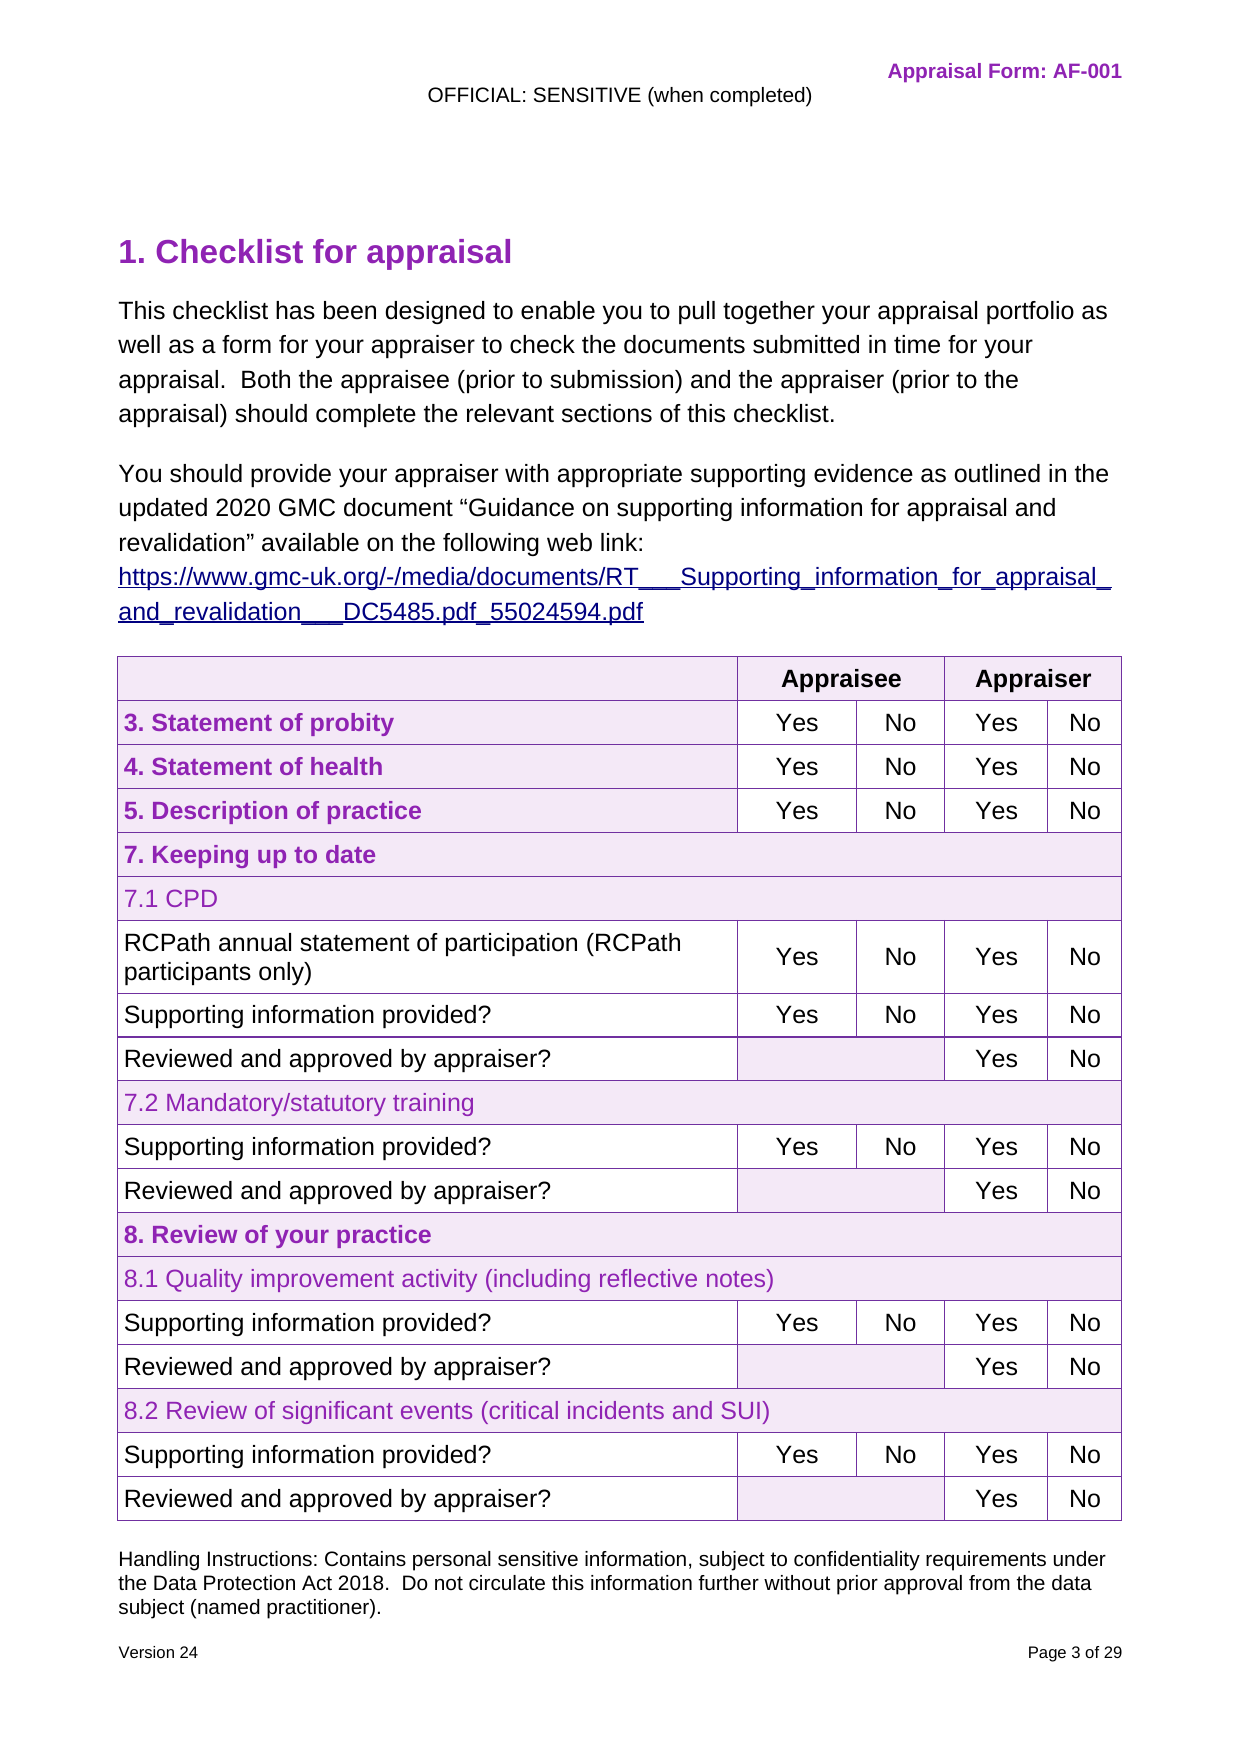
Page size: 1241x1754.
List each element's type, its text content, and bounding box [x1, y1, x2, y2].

table_cell Yes [738, 1125, 856, 1168]
table_header Appraiser [945, 657, 1121, 700]
table_cell Yes [738, 1301, 856, 1344]
table_cell No [857, 1125, 944, 1168]
table_cell No [1048, 701, 1121, 744]
table_cell Reviewed and approved by appraiser? [118, 1038, 737, 1080]
text You should provide your appraiser with appropriate supporting evidence as outlined in the updated 2020 GMC document “Guidance on supporting information for appraisal and revalidation” available on the following web link: https://www.gmc-uk.org/-/media/documents/RT___Supporting_information_for_appraisal_and_revalidation___DC5485.pdf_55024594.pdf [118, 458, 1122, 625]
text This checklist has been designed to enable you to pull together your appraisal portfolio as well as a form for your appraiser to check the documents submitted in time for your appraisal. Both the appraisee (prior to submission) and the appraiser (prior to the appraisal) should complete the relevant sections of this checklist. [118, 296, 1122, 428]
table_cell No [1048, 1301, 1121, 1344]
table_cell No [857, 789, 944, 832]
table_cell No [1048, 921, 1121, 992]
table_cell No [1048, 1345, 1121, 1388]
table_cell No [1048, 745, 1121, 788]
table_cell Supporting information provided? [118, 1433, 737, 1476]
table_cell [856, 1345, 944, 1388]
table_cell [738, 1345, 856, 1388]
table_cell RCPath annual statement of participation (RCPath participants only) [118, 921, 737, 992]
table_cell Yes [945, 1433, 1047, 1476]
table_cell Reviewed and approved by appraiser? [118, 1477, 737, 1520]
table_cell 7.1 CPD [118, 877, 1121, 920]
table_cell 5. Description of practice [118, 789, 737, 832]
table_cell Yes [945, 701, 1047, 744]
table_cell [738, 1477, 856, 1520]
table_cell 8. Review of your practice [118, 1213, 1121, 1256]
table_cell [856, 1169, 944, 1212]
table_cell Yes [945, 789, 1047, 832]
table_cell No [1048, 1433, 1121, 1476]
table_cell Yes [945, 921, 1047, 992]
table_cell 8.1 Quality improvement activity (including reflective notes) [118, 1257, 1121, 1300]
table_cell No [1048, 1038, 1121, 1080]
table_cell Yes [738, 1433, 856, 1476]
table_cell No [857, 1433, 944, 1476]
table_cell Yes [738, 789, 856, 832]
table_cell No [857, 701, 944, 744]
table_cell Yes [945, 1169, 1047, 1212]
table_cell Supporting information provided? [118, 994, 737, 1036]
table_cell Yes [945, 994, 1047, 1036]
table_cell No [857, 1301, 944, 1344]
table_cell No [857, 921, 944, 992]
table_cell Yes [945, 1038, 1047, 1080]
table_cell Yes [945, 745, 1047, 788]
table_cell No [1048, 1169, 1121, 1212]
table_cell 3. Statement of probity [118, 701, 737, 744]
table_cell [738, 1169, 856, 1212]
table_cell 7. Keeping up to date [118, 833, 1121, 876]
table_cell [738, 1038, 856, 1080]
table_cell No [857, 994, 944, 1036]
table_header Appraisee [738, 657, 944, 700]
table_header [118, 657, 737, 700]
table_cell Yes [738, 701, 856, 744]
table_cell [856, 1477, 944, 1520]
table_cell 4. Statement of health [118, 745, 737, 788]
table_cell Yes [945, 1477, 1047, 1520]
table_cell 7.2 Mandatory/statutory training [118, 1081, 1121, 1124]
table_cell No [1048, 789, 1121, 832]
table_cell [856, 1038, 944, 1080]
table_cell Yes [738, 745, 856, 788]
table_cell Reviewed and approved by appraiser? [118, 1345, 737, 1388]
table_cell No [1048, 994, 1121, 1036]
table_cell No [1048, 1125, 1121, 1168]
table_cell Yes [738, 994, 856, 1036]
table_cell No [857, 745, 944, 788]
table_cell No [1048, 1477, 1121, 1520]
table_cell Yes [945, 1345, 1047, 1388]
table_cell Yes [945, 1301, 1047, 1344]
table_cell Reviewed and approved by appraiser? [118, 1169, 737, 1212]
table_cell Yes [738, 921, 856, 992]
table_cell Yes [945, 1125, 1047, 1168]
table_cell Supporting information provided? [118, 1125, 737, 1168]
subtitle 1. Checklist for appraisal [118, 232, 1122, 271]
table_cell Supporting information provided? [118, 1301, 737, 1344]
table_cell 8.2 Review of significant events (critical incidents and SUI) [118, 1389, 1121, 1432]
